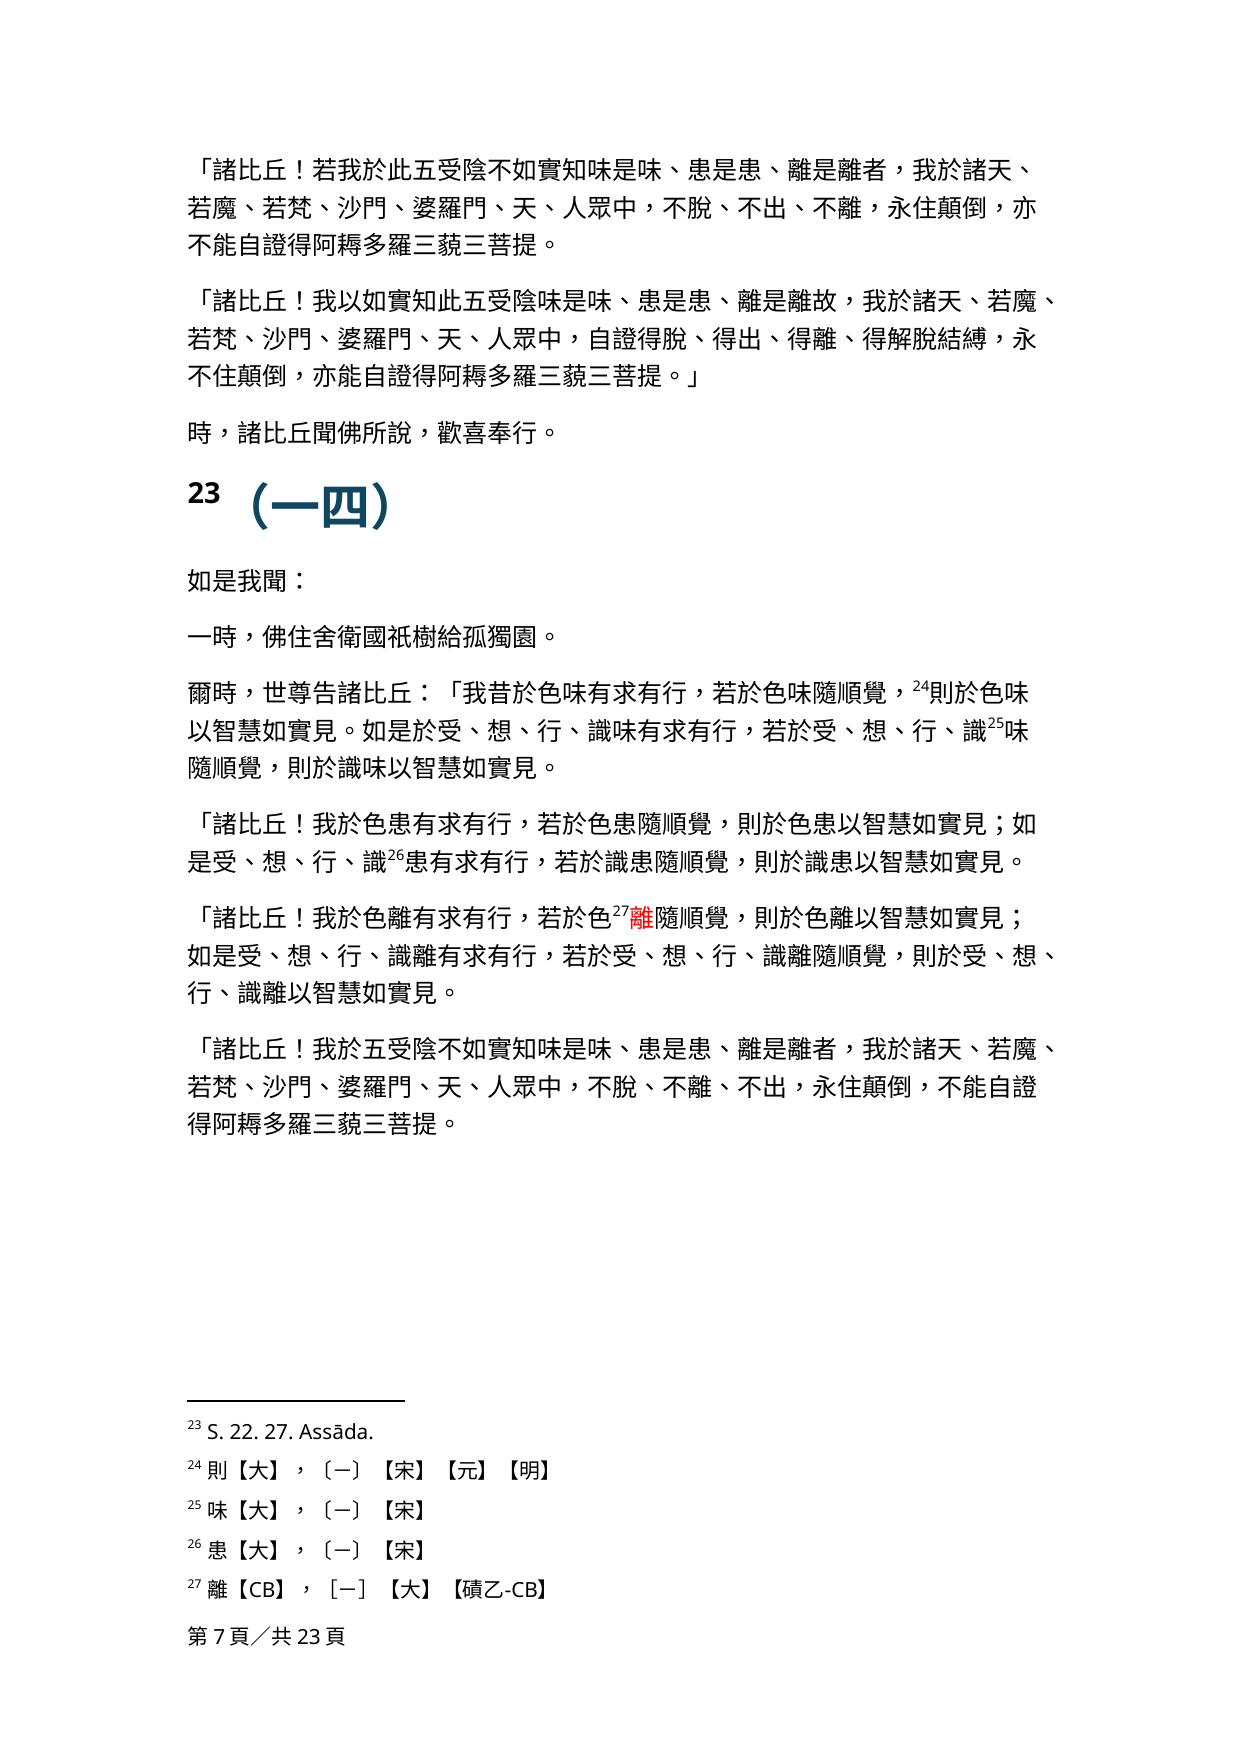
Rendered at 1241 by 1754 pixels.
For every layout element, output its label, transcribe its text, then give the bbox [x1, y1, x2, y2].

text 一時，佛住舍衛國祇樹給孤獨園。 [187, 617, 1053, 654]
text S. 22. 27. Assāda. [187, 1417, 1053, 1445]
text 「諸比丘！我以如實知此五受陰味是味、患是患、離是離故，我於諸天、若魔、若梵、沙門、婆羅門、天、人眾中，自證得脫、得出、得離、得解脫結縛，永不住顛倒，亦能自證得阿耨多羅三藐三菩提。」 [187, 281, 1053, 394]
text 「諸比丘！若我於此五受陰不如實知味是味、患是患、離是離者，我於諸天、若魔、若梵、沙門、婆羅門、天、人眾中，不脫、不出、不離，永住顛倒，亦不能自證得阿耨多羅三藐三菩提。 [187, 150, 1053, 262]
text 「諸比丘！我於色患有求有行，若於色患隨順覺，則於色患以智慧如實見；如是受、想、行、識患有求有行，若於識患隨順覺，則於識患以智慧如實見。 [187, 804, 1053, 879]
text 離【CB】，［－］【大】【磧乙-CB】 [187, 1574, 1053, 1604]
text 患【大】，〔－〕【宋】 [187, 1534, 1053, 1564]
text 則【大】，〔－〕【宋】【元】【明】 [187, 1454, 1053, 1485]
subtitle （一四） [187, 467, 1053, 542]
text 味【大】，〔－〕【宋】 [187, 1494, 1053, 1524]
text 「諸比丘！我於五受陰不如實知味是味、患是患、離是離者，我於諸天、若魔、若梵、沙門、婆羅門、天、人眾中，不脫、不離、不出，永住顛倒，不能自證得阿耨多羅三藐三菩提。 [187, 1029, 1053, 1142]
text 時，諸比丘聞佛所說，歡喜奉行。 [187, 412, 1053, 450]
text 「諸比丘！我於色離有求有行，若於色離隨順覺，則於色離以智慧如實見；如是受、想、行、識離有求有行，若於受、想、行、識離隨順覺，則於受、想、行、識離以智慧如實見。 [187, 898, 1053, 1010]
text 如是我聞： [187, 560, 1053, 598]
text 爾時，世尊告諸比丘：「我昔於色味有求有行，若於色味隨順覺，則於色味以智慧如實見。如是於受、想、行、識味有求有行，若於受、想、行、識味隨順覺，則於識味以智慧如實見。 [187, 673, 1053, 785]
